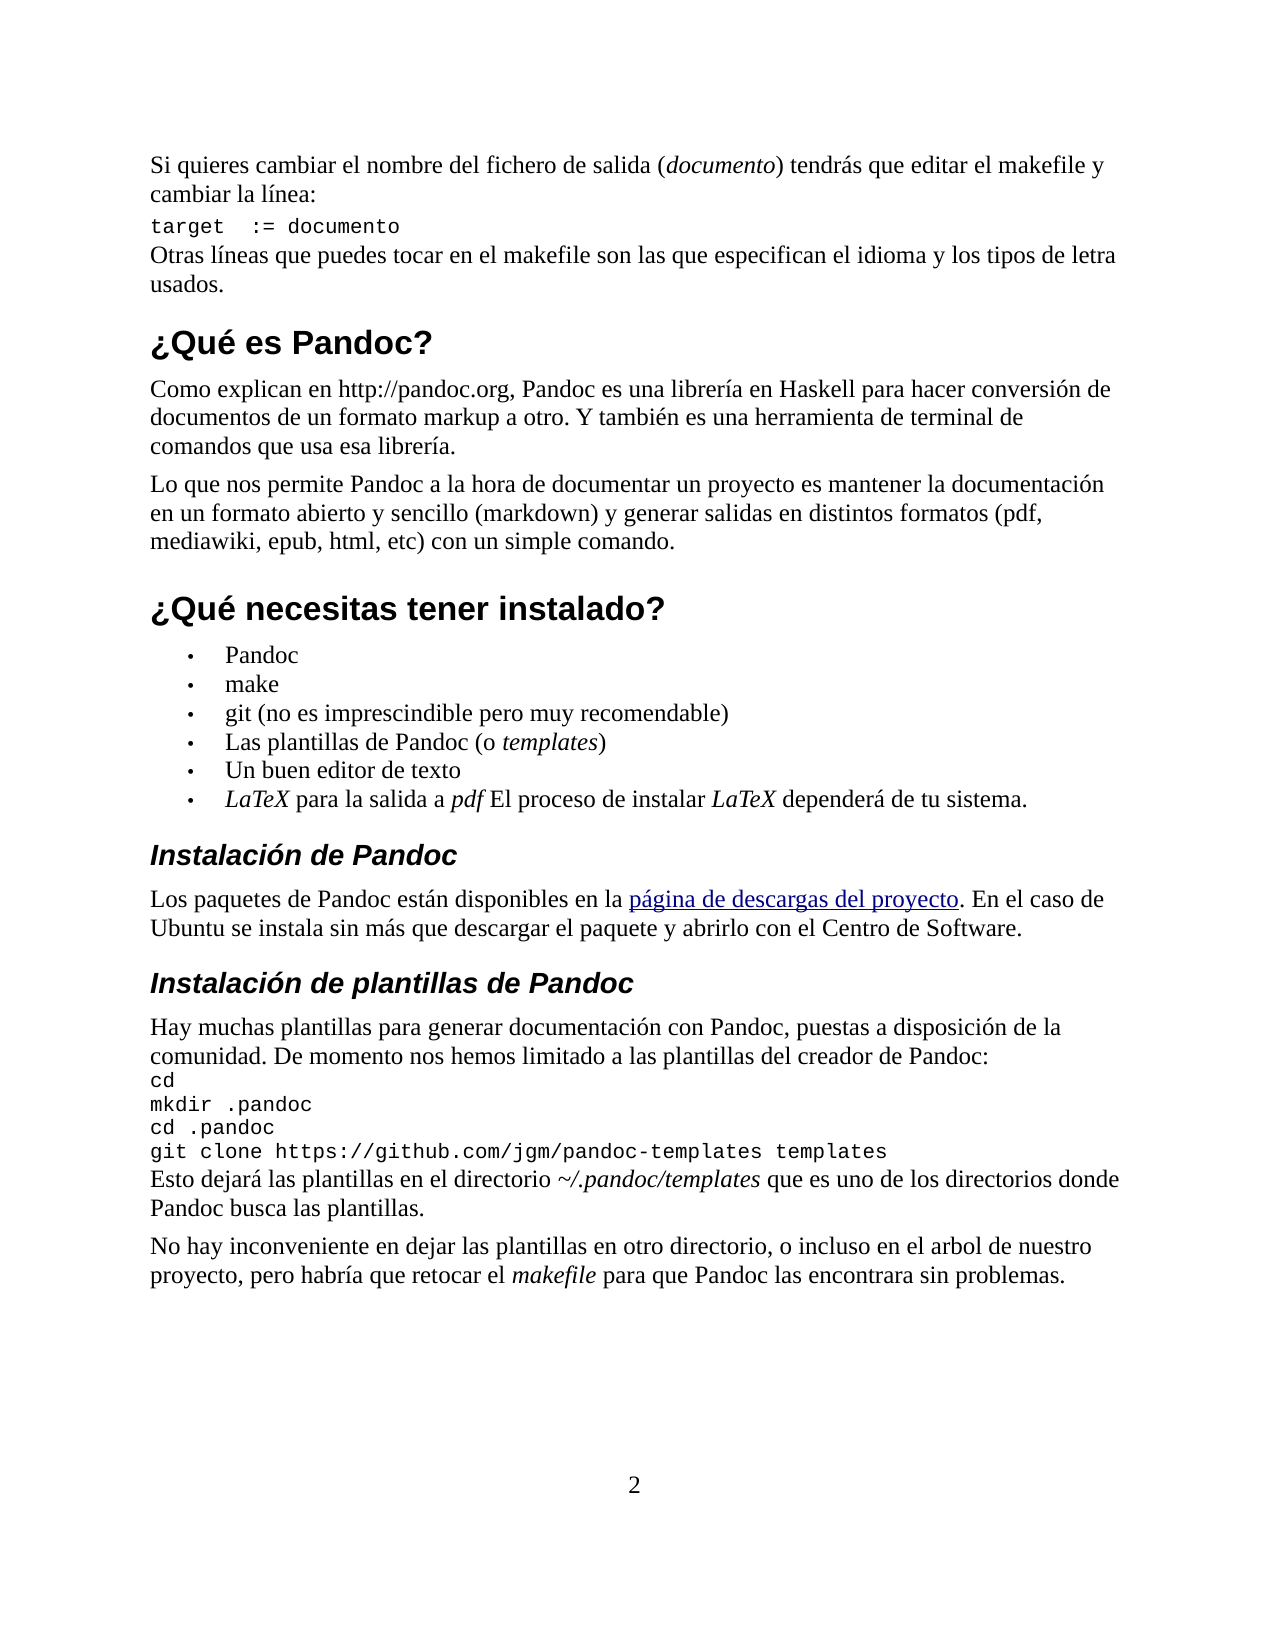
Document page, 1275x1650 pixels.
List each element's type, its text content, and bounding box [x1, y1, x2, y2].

text Si quieres cambiar el nombre del fichero de salida (documento) tendrás que editar el makefile y cambiar la línea: [150, 150, 1125, 207]
subtitle ¿Qué es Pandoc? [150, 323, 1125, 361]
text git clone https://github.com/jgm/pandoc-templates templates [150, 1141, 1125, 1164]
text Hay muchas plantillas para generar documentación con Pandoc, puestas a disposición de la comunidad. De momento nos hemos limitado a las plantillas del creador de Pandoc: [150, 1012, 1125, 1070]
text target := documento [150, 216, 1125, 240]
text Los paquetes de Pandoc están disponibles en la página de descargas del proyecto. En el caso de Ubuntu se instala sin más que descargar el paquete y abrirlo con el Centro de Software. [150, 884, 1125, 941]
text Esto dejará las plantillas en el directorio ~/.pandoc/templates que es uno de los directorios donde Pandoc busca las plantillas. [150, 1164, 1125, 1222]
text mkdir .pandoc [150, 1093, 1125, 1117]
list make [187, 669, 1125, 698]
text cd .pandoc [150, 1117, 1125, 1141]
list Un buen editor de texto [187, 755, 1125, 784]
text Otras líneas que puedes tocar en el makefile son las que especifican el idioma y los tipos de letra usados. [150, 240, 1125, 298]
list git (no es imprescindible pero muy recomendable) [187, 698, 1125, 727]
text Como explican en http://pandoc.org, Pandoc es una librería en Haskell para hacer conversión de documentos de un formato markup a otro. Y también es una herramienta de terminal de comandos que usa esa librería. [150, 374, 1125, 460]
list LaTeX para la salida a pdf El proceso de instalar LaTeX dependerá de tu sistema. [187, 784, 1125, 813]
subtitle Instalación de plantillas de Pandoc [150, 966, 1125, 1000]
text cd [150, 1070, 1125, 1093]
subtitle Instalación de Pandoc [150, 838, 1125, 871]
text No hay inconveniente en dejar las plantillas en otro directorio, o incluso en el arbol de nuestro proyecto, pero habría que retocar el makefile para que Pandoc las encontrara sin problemas. [150, 1231, 1125, 1288]
list Pandoc [187, 640, 1125, 669]
list Las plantillas de Pandoc (o templates) [187, 727, 1125, 755]
text Lo que nos permite Pandoc a la hora de documentar un proyecto es mantener la documentación en un formato abierto y sencillo (markdown) y generar salidas en distintos formatos (pdf, mediawiki, epub, html, etc) con un simple comando. [150, 469, 1125, 555]
subtitle ¿Qué necesitas tener instalado? [150, 589, 1125, 628]
